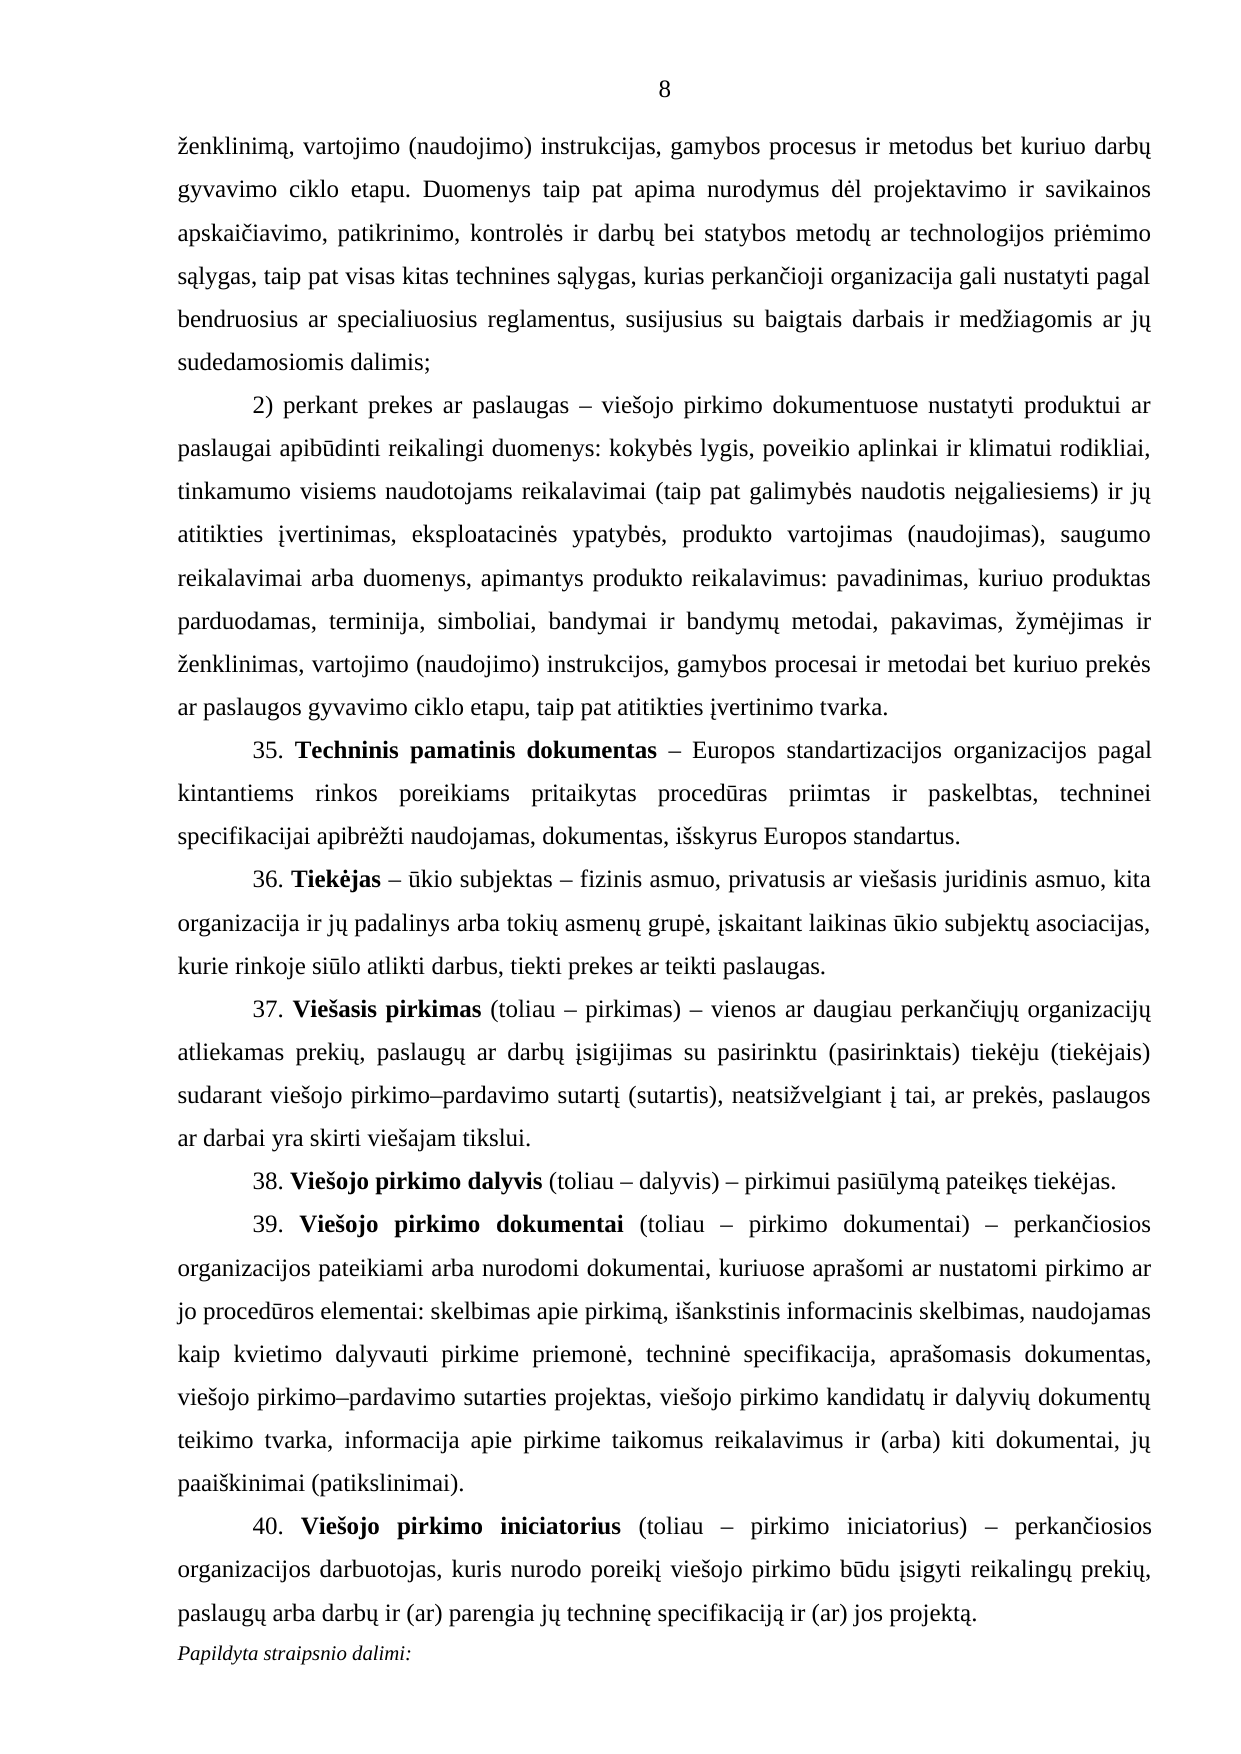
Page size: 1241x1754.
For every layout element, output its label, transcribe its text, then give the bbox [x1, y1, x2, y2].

text ženklinimą, vartojimo (naudojimo) instrukcijas, gamybos procesus ir metodus bet kuriuo darbų gyvavimo ciklo etapu. Duomenys taip pat apima nurodymus dėl projektavimo ir savikainos apskaičiavimo, patikrinimo, kontrolės ir darbų bei statybos metodų ar technologijos priėmimo sąlygas, taip pat visas kitas technines sąlygas, kurias perkančioji organizacija gali nustatyti pagal bendruosius ar specialiuosius reglamentus, susijusius su baigtais darbais ir medžiagomis ar jų sudedamosiomis dalimis; [177, 131, 1152, 376]
text 36. Tiekėjas – ūkio subjektas – fizinis asmuo, privatusis ar viešasis juridinis asmuo, kita organizacija ir jų padalinys arba tokių asmenų grupė, įskaitant laikinas ūkio subjektų asociacijas, kurie rinkoje siūlo atlikti darbus, tiekti prekes ar teikti paslaugas. [177, 864, 1152, 979]
text 35. Techninis pamatinis dokumentas – Europos standartizacijos organizacijos pagal kintantiems rinkos poreikiams pritaikytas procedūras priimtas ir paskelbtas, techninei specifikacijai apibrėžti naudojamas, dokumentas, išskyrus Europos standartus. [177, 735, 1152, 850]
text 37. Viešasis pirkimas (toliau – pirkimas) – vienos ar daugiau perkančiųjų organizacijų atliekamas prekių, paslaugų ar darbų įsigijimas su pasirinktu (pasirinktais) tiekėju (tiekėjais) sudarant viešojo pirkimo–pardavimo sutartį (sutartis), neatsižvelgiant į tai, ar prekės, paslaugos ar darbai yra skirti viešajam tikslui. [177, 994, 1152, 1152]
text 38. Viešojo pirkimo dalyvis (toliau – dalyvis) – pirkimui pasiūlymą pateikęs tiekėjas. [177, 1166, 1152, 1195]
text 39. Viešojo pirkimo dokumentai (toliau – pirkimo dokumentai) – perkančiosios organizacijos pateikiami arba nurodomi dokumentai, kuriuose aprašomi ar nustatomi pirkimo ar jo procedūros elementai: skelbimas apie pirkimą, išankstinis informacinis skelbimas, naudojamas kaip kvietimo dalyvauti pirkime priemonė, techninė specifikacija, aprašomasis dokumentas, viešojo pirkimo–pardavimo sutarties projektas, viešojo pirkimo kandidatų ir dalyvių dokumentų teikimo tvarka, informacija apie pirkime taikomus reikalavimus ir (arba) kiti dokumentai, jų paaiškinimai (patikslinimai). [177, 1209, 1152, 1497]
text 2) perkant prekes ar paslaugas – viešojo pirkimo dokumentuose nustatyti produktui ar paslaugai apibūdinti reikalingi duomenys: kokybės lygis, poveikio aplinkai ir klimatui rodikliai, tinkamumo visiems naudotojams reikalavimai (taip pat galimybės naudotis neįgaliesiems) ir jų atitikties įvertinimas, eksploatacinės ypatybės, produkto vartojimas (naudojimas), saugumo reikalavimai arba duomenys, apimantys produkto reikalavimus: pavadinimas, kuriuo produktas parduodamas, terminija, simboliai, bandymai ir bandymų metodai, pakavimas, žymėjimas ir ženklinimas, vartojimo (naudojimo) instrukcijos, gamybos procesai ir metodai bet kuriuo prekės ar paslaugos gyvavimo ciklo etapu, taip pat atitikties įvertinimo tvarka. [177, 390, 1152, 721]
text Papildyta straipsnio dalimi: [177, 1641, 1152, 1665]
text 40. Viešojo pirkimo iniciatorius (toliau – pirkimo iniciatorius) – perkančiosios organizacijos darbuotojas, kuris nurodo poreikį viešojo pirkimo būdu įsigyti reikalingų prekių, paslaugų arba darbų ir (ar) parengia jų techninę specifikaciją ir (ar) jos projektą. [177, 1511, 1152, 1626]
